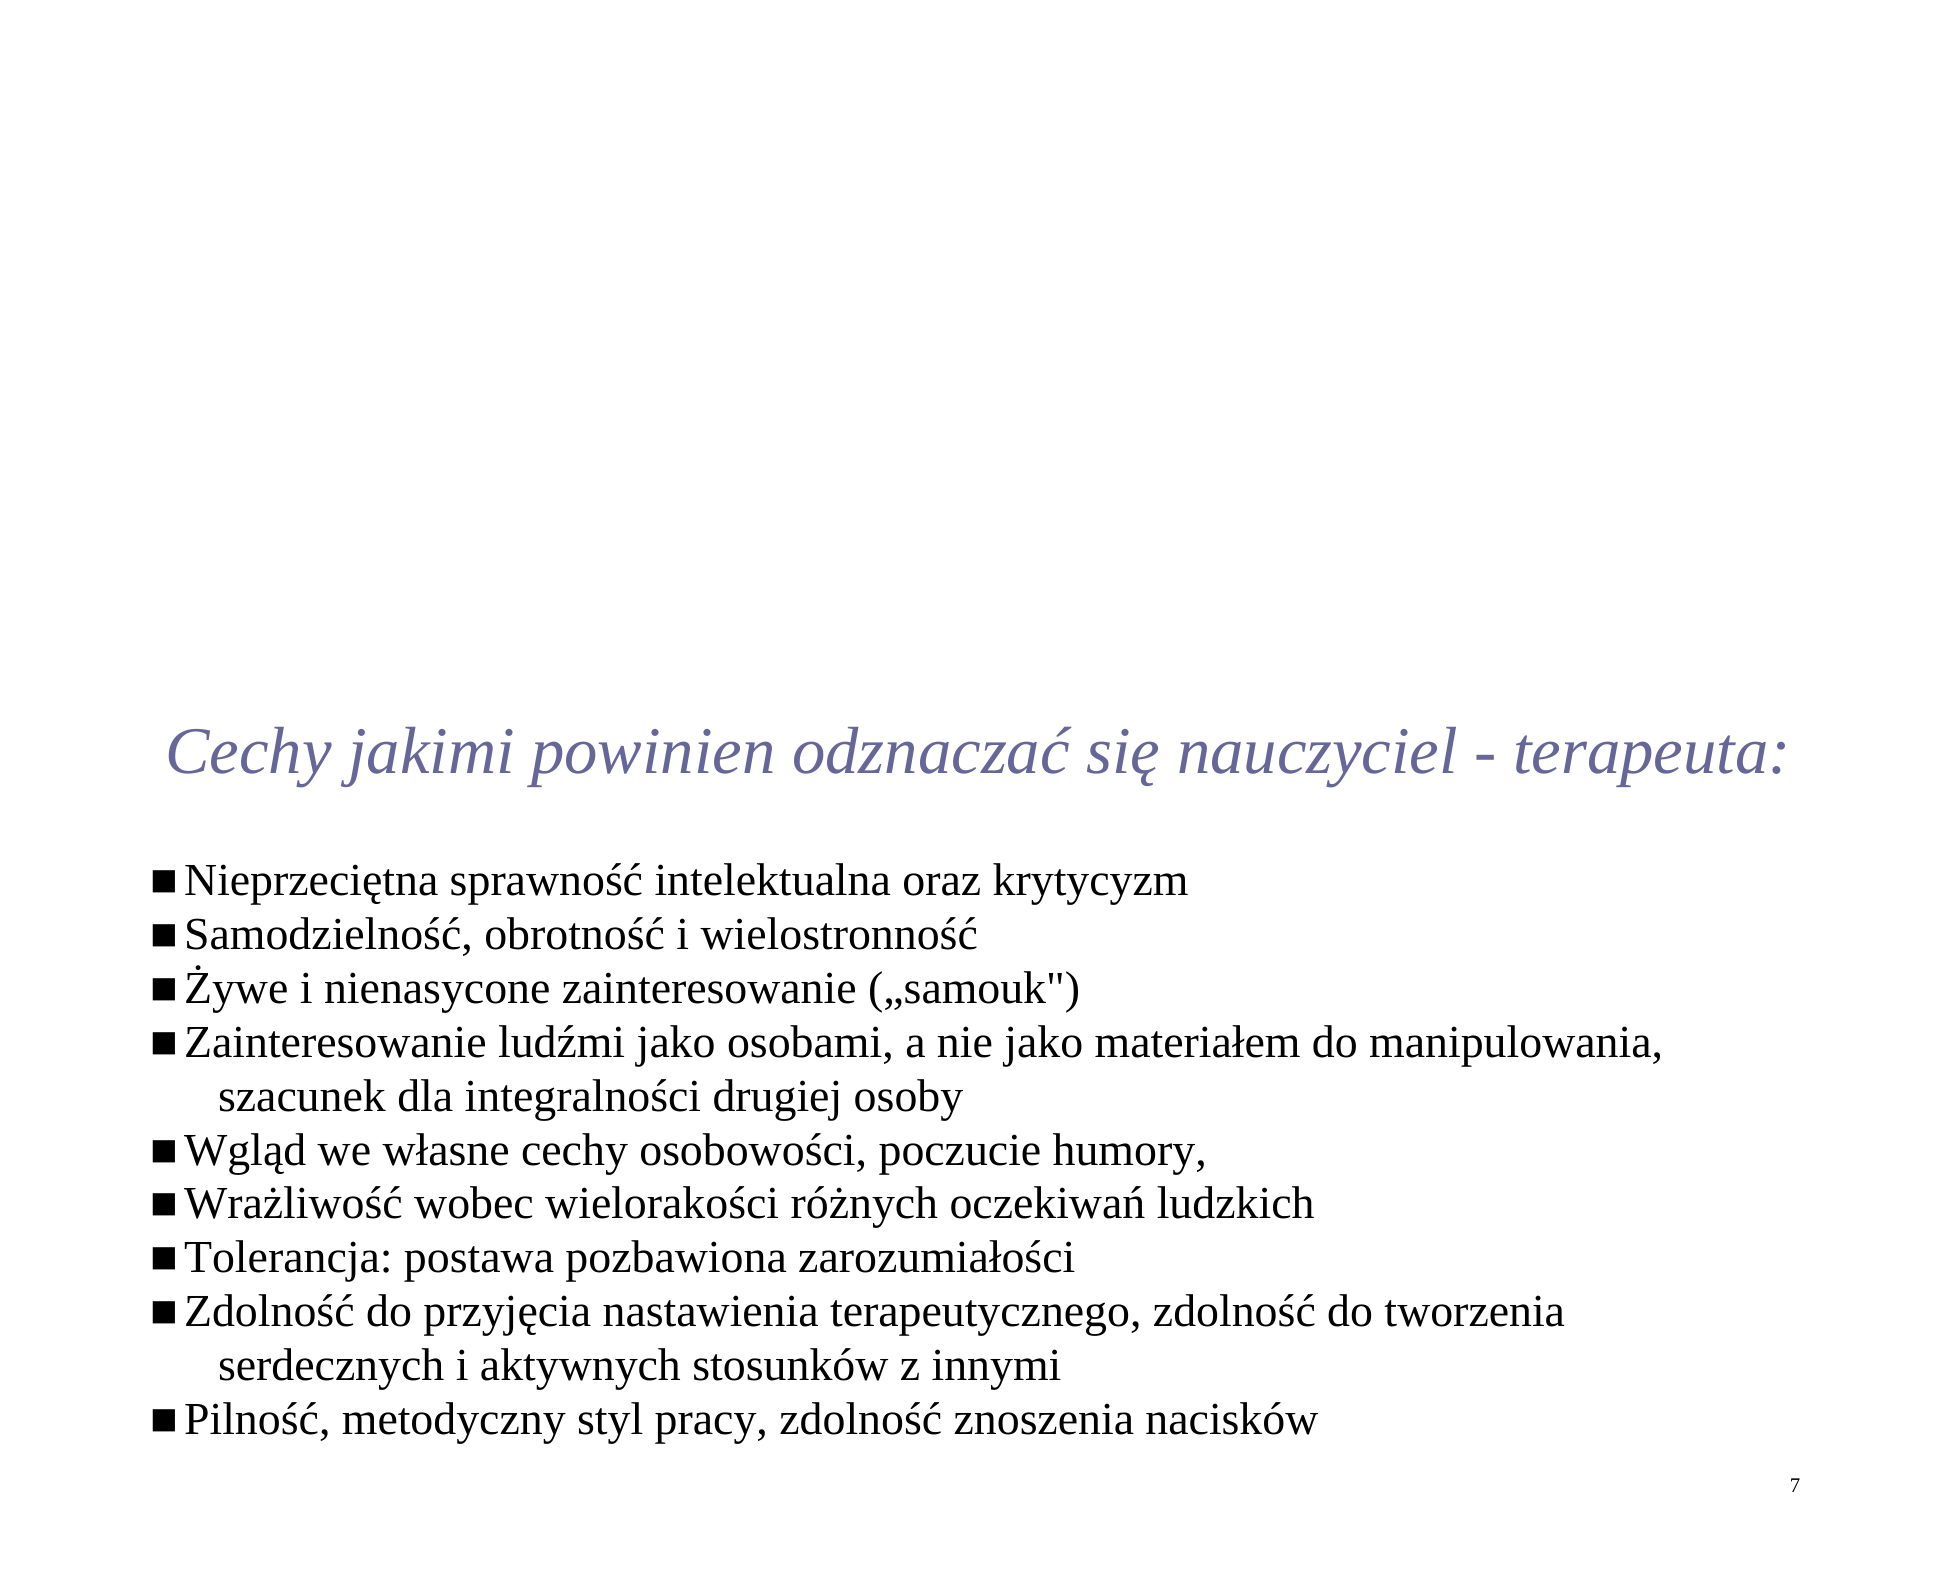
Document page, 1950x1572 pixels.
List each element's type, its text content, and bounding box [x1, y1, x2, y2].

list Żywe i nienasycone zainteresowanie („samouk") [150, 960, 1800, 1014]
list Zdolność do przyjęcia nastawienia terapeutycznego, zdolność do tworzenia serdecznych i aktywnych stosunków z innymi [150, 1284, 1800, 1392]
list Zainteresowanie ludźmi jako osobami, a nie jako materiałem do manipulowania, szacunek dla integralności drugiej osoby [150, 1014, 1800, 1122]
list Wrażliwość wobec wielorakości różnych oczekiwań ludzkich [150, 1176, 1800, 1230]
list Pilność, metodyczny styl pracy, zdolność znoszenia nacisków [150, 1392, 1800, 1446]
list Wgląd we własne cechy osobowości, poczucie humory, [150, 1122, 1800, 1176]
list Nieprzeciętna sprawność intelektualna oraz krytycyzm [150, 852, 1676, 906]
list Tolerancja: postawa pozbawiona zarozumiałości [150, 1230, 1800, 1284]
list Samodzielność, obrotność i wielostronność [150, 906, 1800, 960]
text Cechy jakimi powinien odznaczać się nauczyciel - terapeuta: [165, 712, 1800, 789]
